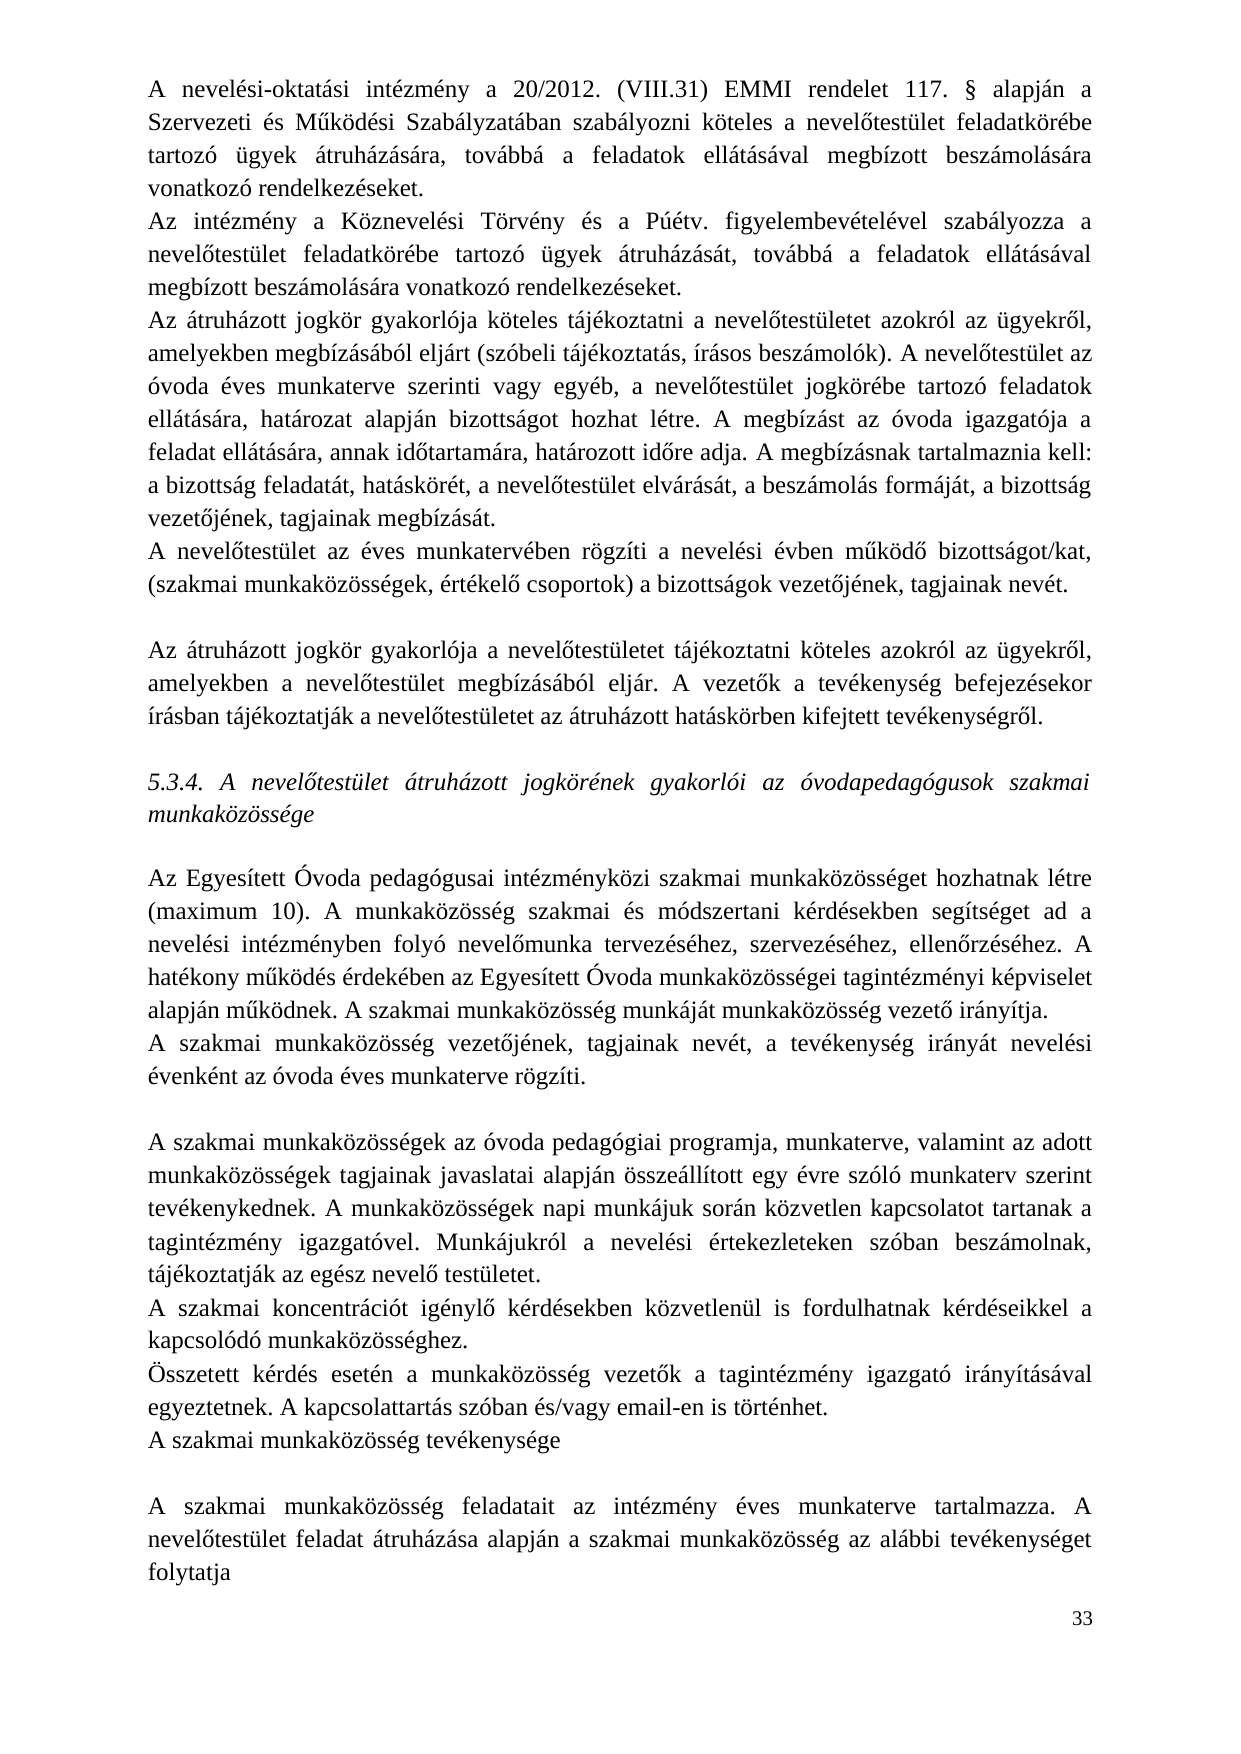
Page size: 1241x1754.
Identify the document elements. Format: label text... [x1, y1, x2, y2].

list A szakmai munkaközösség tevékenysége [148, 1425, 1093, 1453]
text A szakmai koncentrációt igénylő kérdésekben közvetlenül is fordulhatnak kérdéseikkel a kapcsolódó munkaközösséghez. [148, 1293, 1093, 1354]
text Az intézmény a Köznevelési Törvény és a Púétv. figyelembevételével szabályozza a nevelőtestület feladatkörébe tartozó ügyek átruházását, továbbá a feladatok ellátásával megbízott beszámolására vonatkozó rendelkezéseket. [148, 206, 1093, 301]
text A szakmai munkaközösségek az óvoda pedagógiai programja, munkaterve, valamint az adott munkaközösségek tagjainak javaslatai alapján összeállított egy évre szóló munkaterv szerint tevékenykednek. A munkaközösségek napi munkájuk során közvetlen kapcsolatot tartanak a tagintézmény igazgatóvel. Munkájukról a nevelési értekezleteken szóban beszámolnak, tájékoztatják az egész nevelő testületet. [148, 1127, 1093, 1288]
text Az Egyesített Óvoda pedagógusai intézményközi szakmai munkaközösséget hozhatnak létre (maximum 10). A munkaközösség szakmai és módszertani kérdésekben segítséget ad a nevelési intézményben folyó nevelőmunka tervezéséhez, szervezéséhez, ellenőrzéséhez. A hatékony működés érdekében az Egyesített Óvoda munkaközösségei tagintézményi képviselet alapján működnek. A szakmai munkaközösség munkáját munkaközösség vezető irányítja. [148, 863, 1093, 1024]
text A szakmai munkaközösség vezetőjének, tagjainak nevét, a tevékenység irányát nevelési évenként az óvoda éves munkaterve rögzíti. [148, 1028, 1093, 1090]
text A szakmai munkaközösség feladatait az intézmény éves munkaterve tartalmazza. A nevelőtestület feladat átruházása alapján a szakmai munkaközösség az alábbi tevékenységet folytatja [148, 1491, 1093, 1586]
text Összetett kérdés esetén a munkaközösség vezetők a tagintézmény igazgató irányításával egyeztetnek. A kapcsolattartás szóban és/vagy email-en is történhet. [148, 1359, 1093, 1420]
text A nevelőtestület az éves munkatervében rögzíti a nevelési évben működő bizottságot/kat, (szakmai munkaközösségek, értékelő csoportok) a bizottságok vezetőjének, tagjainak nevét. [148, 536, 1093, 598]
text A nevelési-oktatási intézmény a 20/2012. (VIII.31) EMMI rendelet 117. § alapján a Szervezeti és Működési Szabályzatában szabályozni köteles a nevelőtestület feladatkörébe tartozó ügyek átruházására, továbbá a feladatok ellátásával megbízott beszámolására vonatkozó rendelkezéseket. [148, 74, 1093, 202]
subtitle 5.3.4. A nevelőtestület átruházott jogkörének gyakorlói az óvodapedagógusok szakmai munkaközössége [148, 767, 1093, 827]
text Az átruházott jogkör gyakorlója a nevelőtestületet tájékoztatni köteles azokról az ügyekről, amelyekben a nevelőtestület megbízásából eljár. A vezetők a tevékenység befejezésekor írásban tájékoztatják a nevelőtestületet az átruházott hatáskörben kifejtett tevékenységről. [148, 635, 1093, 730]
text Az átruházott jogkör gyakorlója köteles tájékoztatni a nevelőtestületet azokról az ügyekről, amelyekben megbízásából eljárt (szóbeli tájékoztatás, írásos beszámolók). A nevelőtestület az óvoda éves munkaterve szerinti vagy egyéb, a nevelőtestület jogkörébe tartozó feladatok ellátására, határozat alapján bizottságot hozhat létre. A megbízást az óvoda igazgatója a feladat ellátására, annak időtartamára, határozott időre adja. A megbízásnak tartalmaznia kell: a bizottság feladatát, hatáskörét, a nevelőtestület elvárását, a beszámolás formáját, a bizottság vezetőjének, tagjainak megbízását. [148, 305, 1093, 532]
